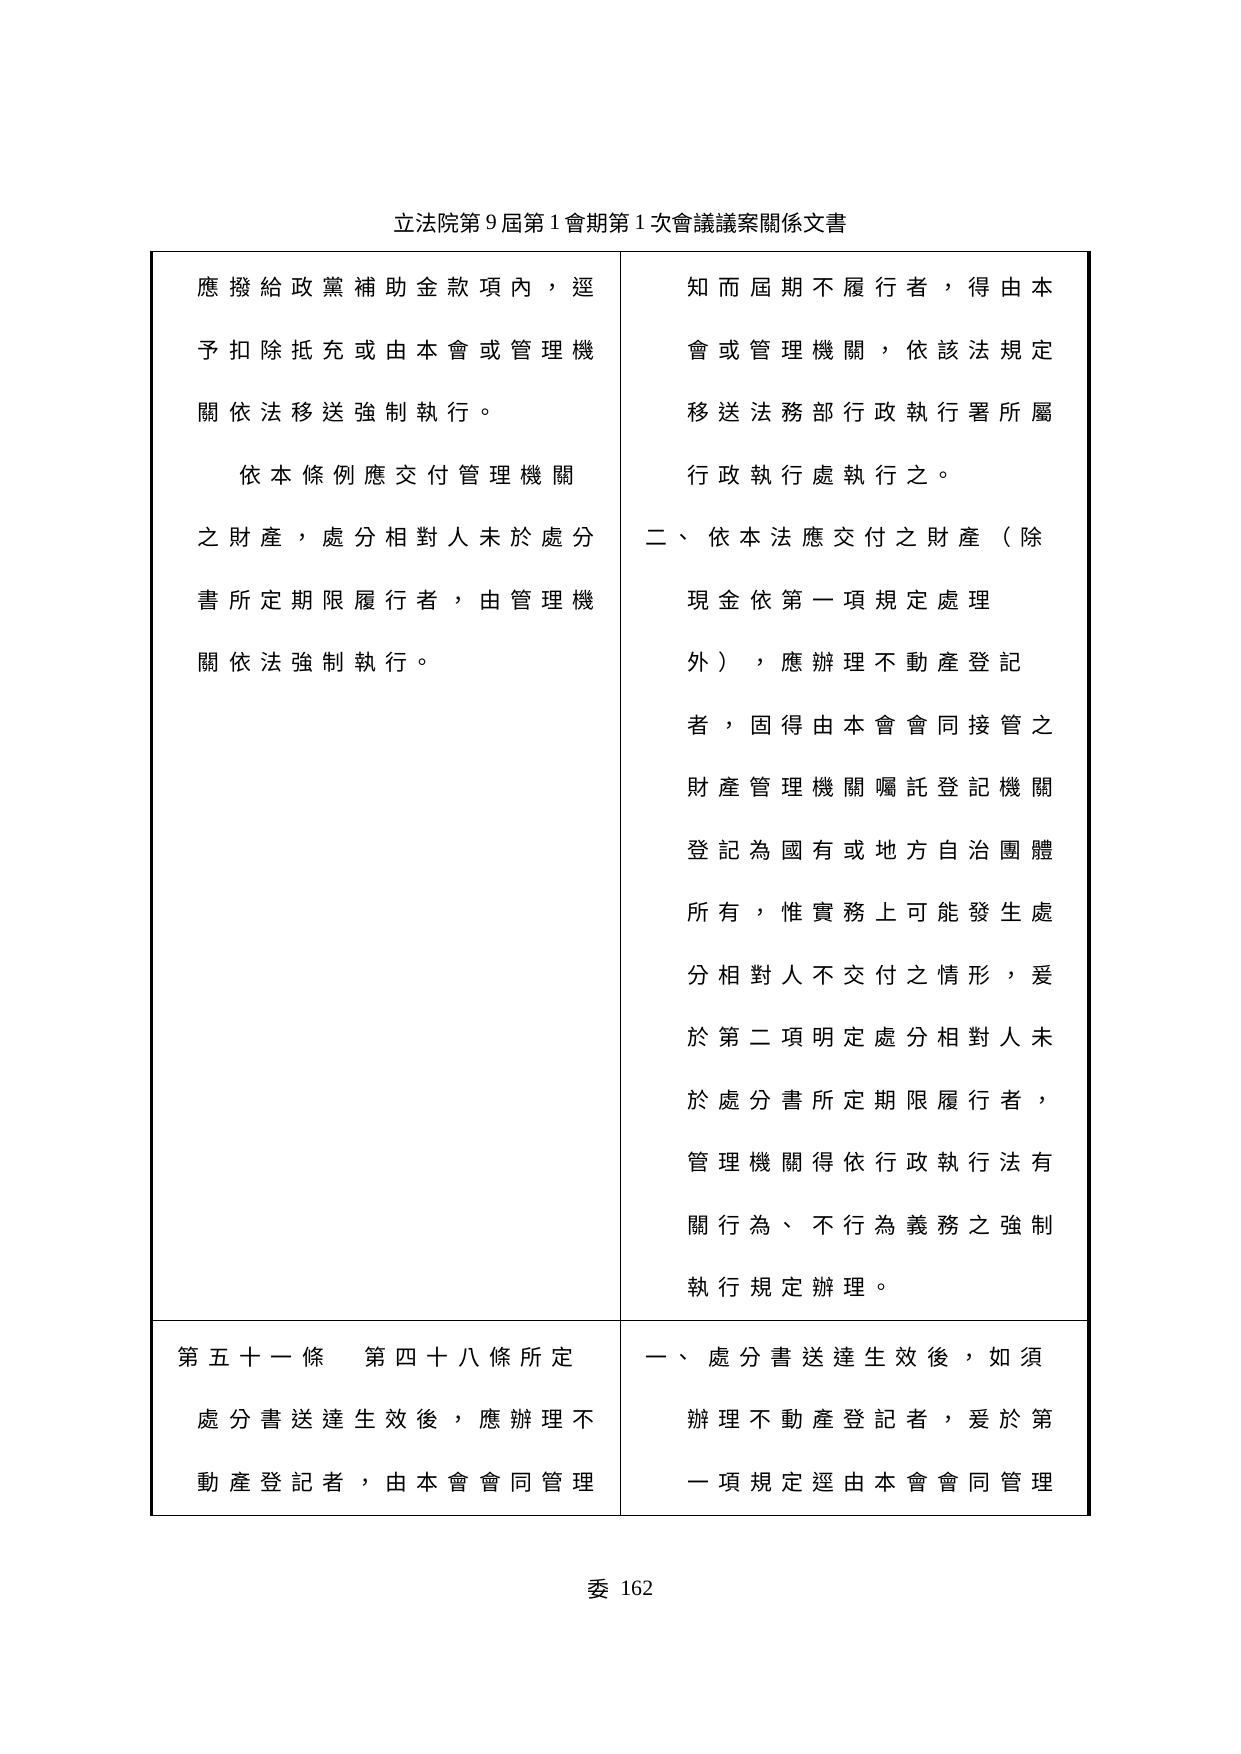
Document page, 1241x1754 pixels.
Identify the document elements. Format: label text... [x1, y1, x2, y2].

table_cell 第五十一條 第四十八條所定處分書送達生效後，應辦理不動產登記者，由本會會同管理 [153, 1321, 620, 1514]
table_cell 一、處分書送達生效後，如須辦理不動產登記者，爰於第一項規定逕由本會會同管理 [621, 1321, 1087, 1514]
table_cell 知而屆期不履行者，得由本會或管理機關，依該法規定移送法務部行政執行署所屬行政執行處執行之。 二、依本法應交付之財產（除現金依第一項規定處理外），應辦理不動產登記者，固得由本會會同接管之財產管理機關囑託登記機關登記為國有或地方自治團體所有，惟實務上可能發生處分相對人不交付之情形，爰於第二項明定處分相對人未於處分書所定期限履行者，管理機關得依行政執行法有關行為、不行為義務之強制執行規定辦理。 [621, 252, 1087, 1320]
table_cell 應撥給政黨補助金款項內，逕予扣除抵充或由本會或管理機關依法移送強制執行。 依本條例應交付管理機關之財產，處分相對人未於處分書所定期限履行者，由管理機關依法強制執行。 [153, 252, 620, 1320]
